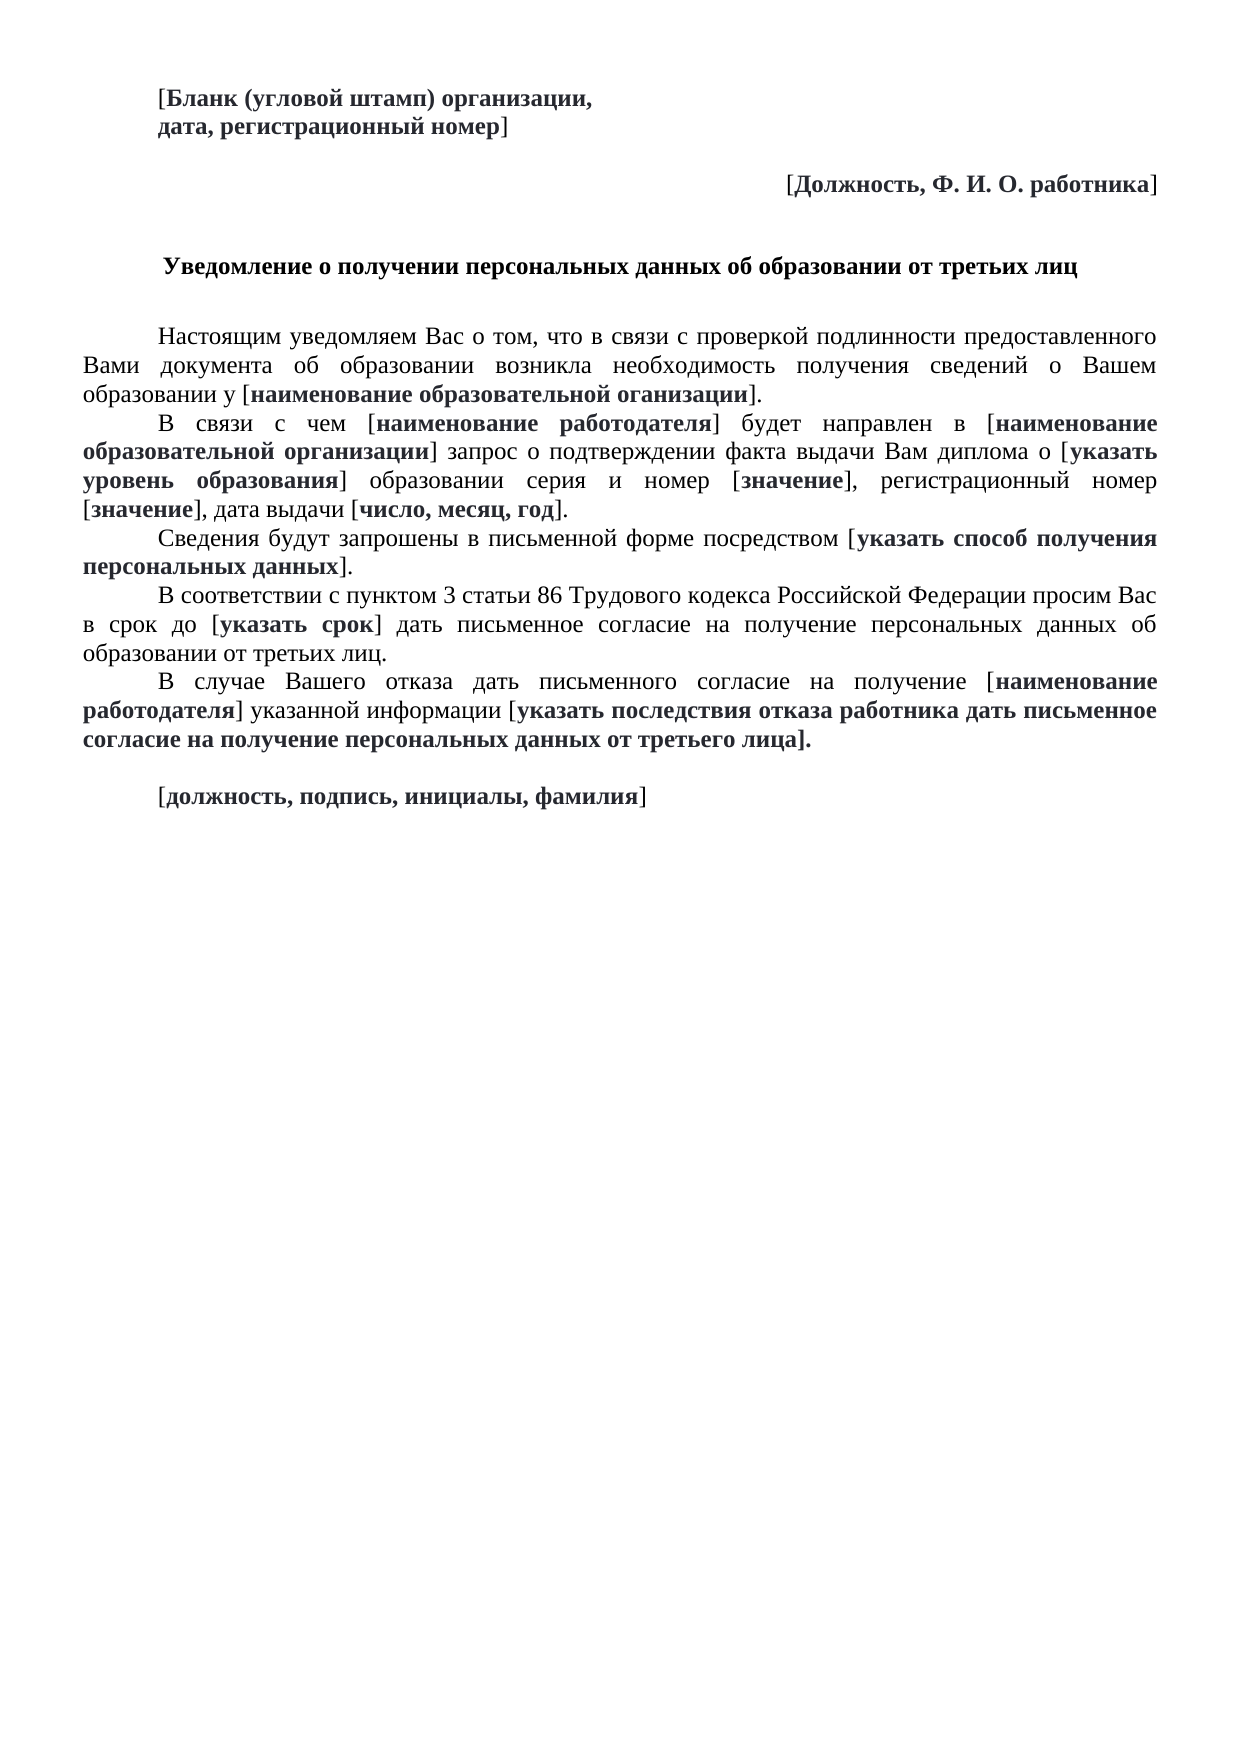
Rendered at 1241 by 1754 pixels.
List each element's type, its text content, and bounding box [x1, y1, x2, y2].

text Сведения будут запрошены в письменной форме посредством [указать способ получения персональных данных]. [83, 523, 1157, 580]
text В связи с чем [наименование работодателя] будет направлен в [наименование образовательной организации] запрос о подтверждении факта выдачи Вам диплома о [указать уровень образования] образовании серия и номер [значение], регистрационный номер [значение], дата выдачи [число, месяц, год]. [83, 408, 1157, 523]
text [Должность, Ф. И. О. работника] [83, 169, 1157, 198]
text [должность, подпись, инициалы, фамилия] [83, 781, 1157, 810]
text В соответствии с пунктом 3 статьи 86 Трудового кодекса Российской Федерации просим Вас в срок до [указать срок] дать письменное согласие на получение персональных данных об образовании от третьих лиц. [83, 580, 1157, 666]
text дата, регистрационный номер] [83, 111, 1157, 140]
text В случае Вашего отказа дать письменного согласие на получение [наименование работодателя] указанной информации [указать последствия отказа работника дать письменное согласие на получение персональных данных от третьего лица]. [83, 666, 1157, 753]
text Настоящим уведомляем Вас о том, что в связи с проверкой подлинности предоставленного Вами документа об образовании возникла необходимость получения сведений о Вашем образовании у [наименование образовательной оганизации]. [83, 321, 1157, 408]
text [Бланк (угловой штамп) организации, [83, 83, 1157, 111]
subtitle Уведомление о получении персональных данных об образовании от третьих лиц [83, 251, 1157, 280]
